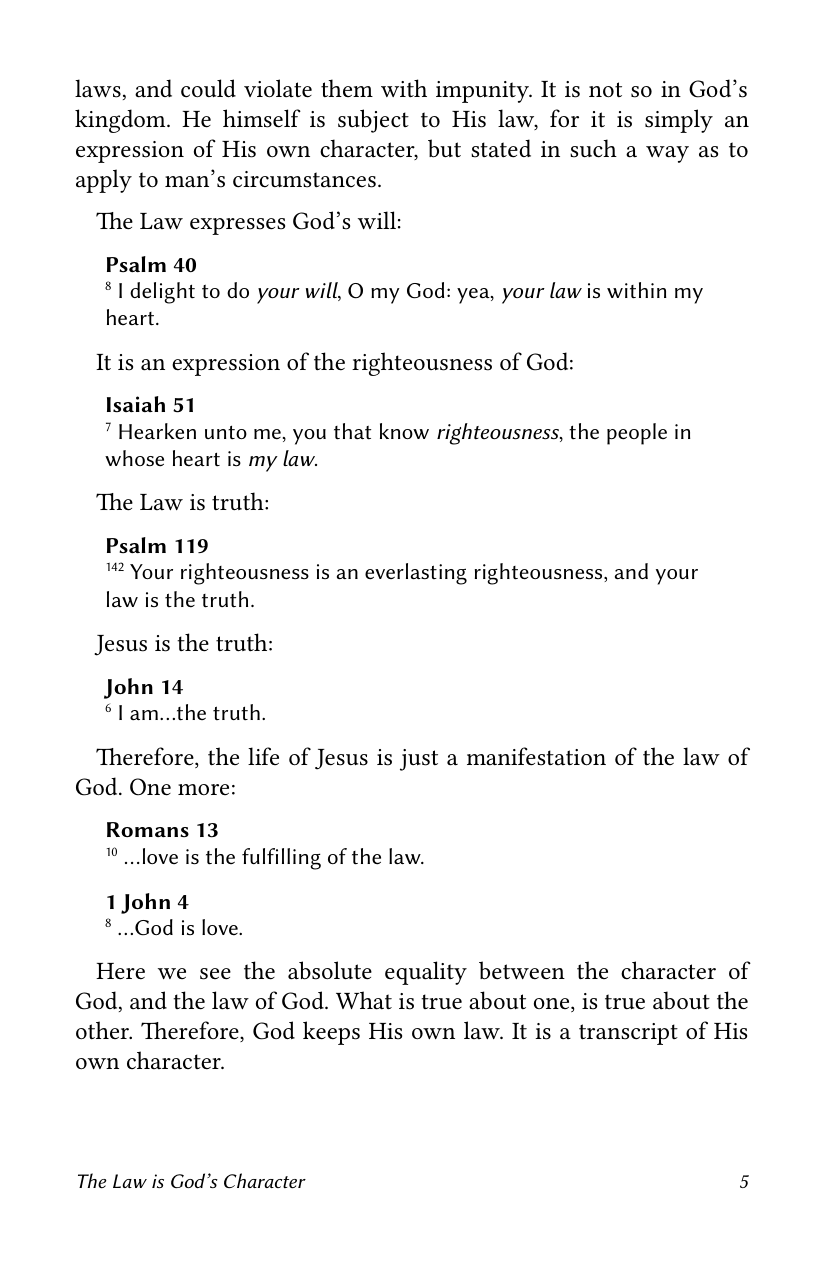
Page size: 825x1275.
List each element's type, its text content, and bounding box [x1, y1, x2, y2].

text 8 I delight to do your will, O my God: yea, your law is within my heart. [105, 278, 720, 331]
text 1 John 4 [105, 889, 750, 915]
text Isaiah 51 [105, 392, 750, 418]
text 7 Hearken unto me, you that know righteousness, the people in whose heart is my law. [105, 418, 720, 472]
text 6 I am...the truth. [105, 700, 720, 726]
text It is an expression of the righteousness of God: [75, 347, 750, 376]
text Therefore, the life of Jesus is just a manifestation of the law of God. One more: [75, 743, 750, 801]
text Jesus is the truth: [75, 629, 750, 658]
text 8 ...God is love. [105, 915, 720, 941]
text John 14 [105, 674, 750, 700]
text The Law expresses God’s will: [75, 207, 750, 235]
text Psalm 119 [105, 533, 750, 559]
text Psalm 40 [105, 252, 750, 278]
text laws, and could violate them with impunity. It is not so in God’s kingdom. He himself is subject to His law, for it is simply an expression of His own character, but stated in such a way as to apply to man’s circumstances. [75, 75, 750, 193]
text The Law is truth: [75, 488, 750, 517]
text Romans 13 [105, 817, 750, 843]
text 142 Your righteousness is an everlasting righteousness, and your law is the truth. [105, 559, 720, 613]
text 10 ...love is the fulfilling of the law. [105, 843, 720, 870]
text Here we see the absolute equality between the character of God, and the law of God. What is true about one, is true about the other. Therefore, God keeps His own law. It is a transcript of His own character. [75, 957, 750, 1076]
